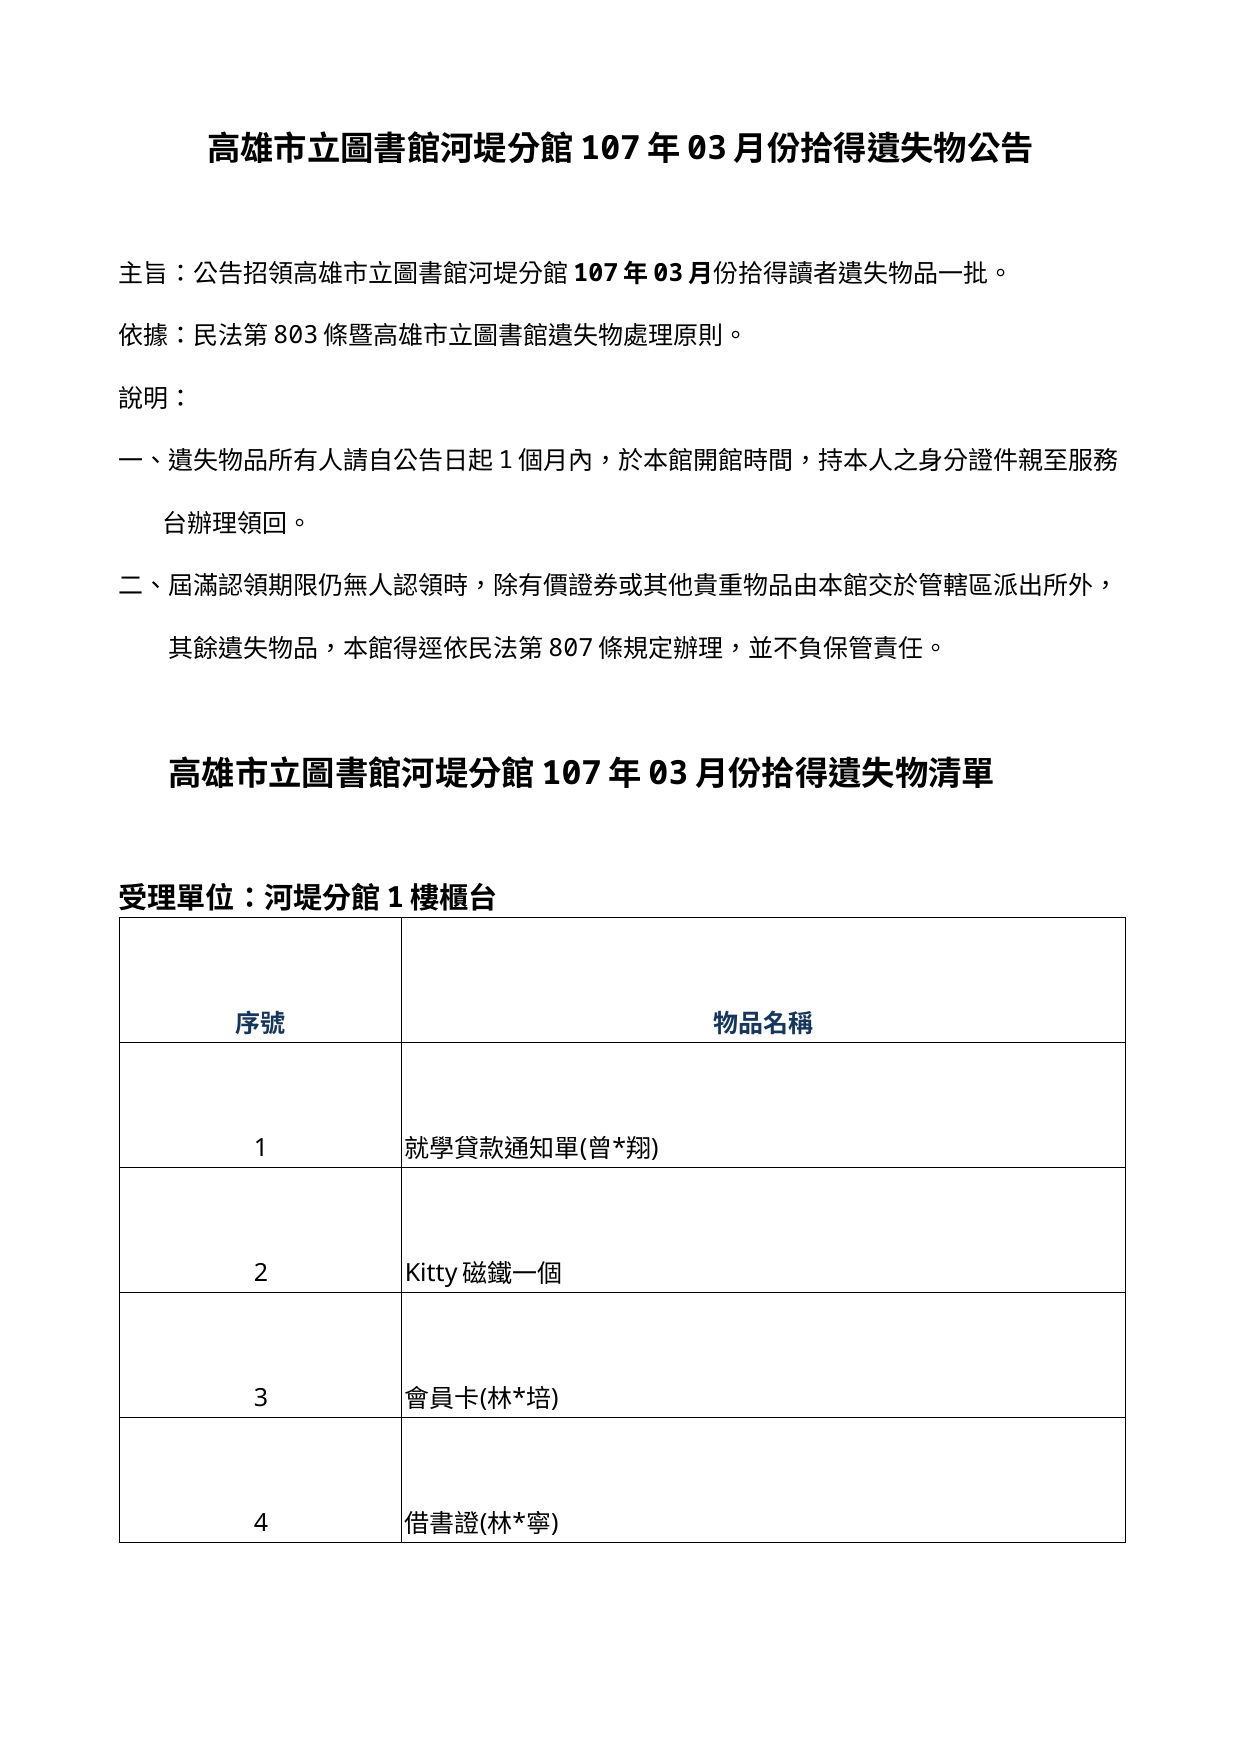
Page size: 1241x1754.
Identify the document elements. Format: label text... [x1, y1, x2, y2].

table_cell Kitty磁鐵一個 [402, 1168, 1125, 1292]
table_header 序號 [120, 918, 401, 1042]
table_header 物品名稱 [402, 918, 1125, 1042]
text 高雄市立圖書館河堤分館107年03月份拾得遺失物清單 [118, 729, 1122, 792]
table_cell 借書證(林*寧) [402, 1418, 1125, 1542]
table_cell 1 [120, 1043, 401, 1167]
text 受理單位：河堤分館1樓櫃台 [118, 854, 1122, 917]
table_cell 4 [120, 1418, 401, 1542]
text 主旨：公告招領高雄市立圖書館河堤分館107年03月份拾得讀者遺失物品一批。 [118, 229, 1122, 292]
text 說明： [118, 354, 1122, 417]
table_cell 2 [120, 1168, 401, 1292]
table_cell 就學貸款通知單(曾*翔) [402, 1043, 1125, 1167]
text 一、遺失物品所有人請自公告日起1個月內，於本館開館時間，持本人之身分證件親至服務台辦理領回。 [118, 417, 1122, 542]
text 高雄市立圖書館河堤分館107年03月份拾得遺失物公告 [118, 104, 1122, 167]
table_cell 會員卡(林*培) [402, 1293, 1125, 1417]
text 二、屆滿認領期限仍無人認領時，除有價證券或其他貴重物品由本館交於管轄區派出所外，其餘遺失物品，本館得逕依民法第807條規定辦理，並不負保管責任。 [118, 542, 1122, 667]
table_cell 3 [120, 1293, 401, 1417]
text 依據：民法第803條暨高雄市立圖書館遺失物處理原則。 [118, 292, 1122, 354]
